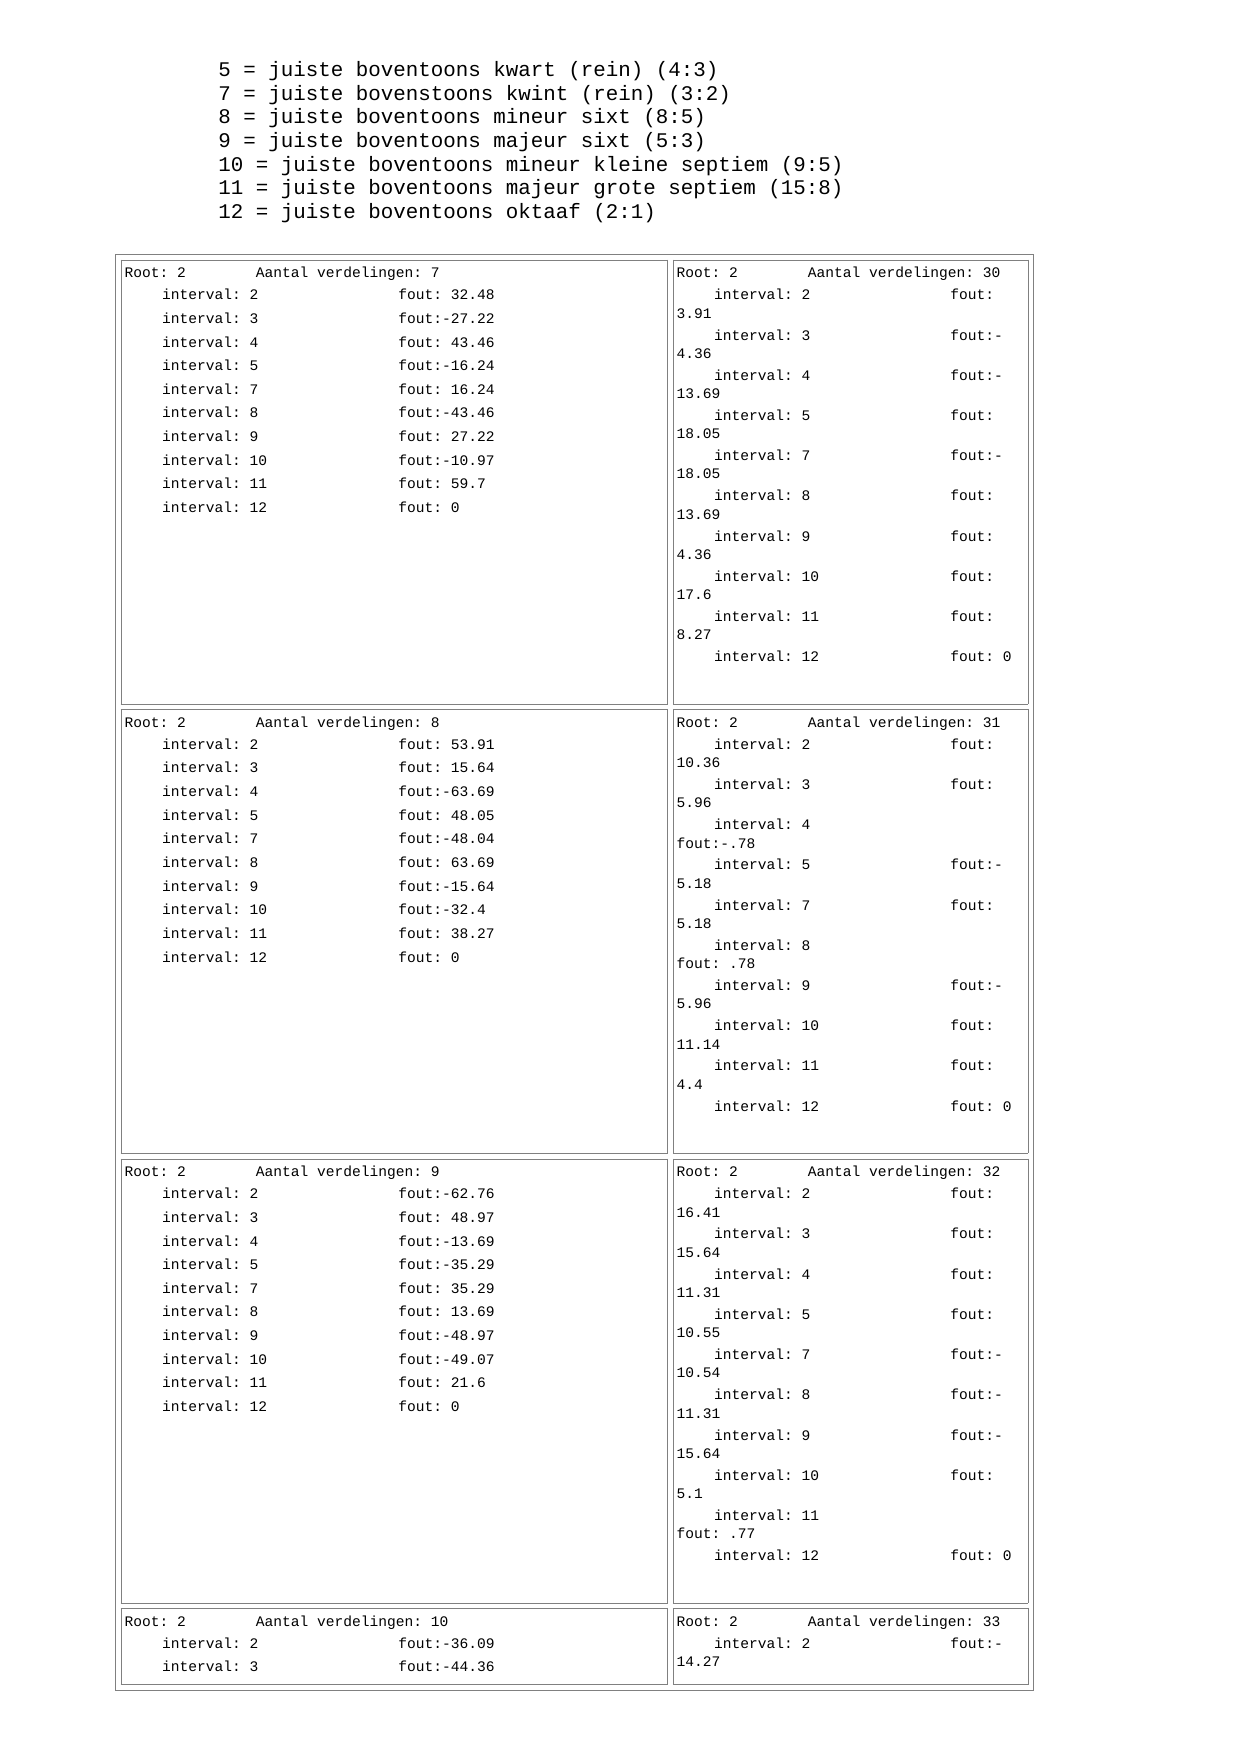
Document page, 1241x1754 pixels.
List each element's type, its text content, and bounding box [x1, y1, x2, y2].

table_cell Root: 2 Aantal verdelingen: 31 interval: 2 fout: 10.36 interval: 3 fout: 5.96 interval: 4 fout:-.78 interval: 5 fout:-5.18 interval: 7 fout: 5.18 interval: 8 fout: .78 interval: 9 fout:-5.96 interval: 10 fout: 11.14 interval: 11 fout: 4.4 interval: 12 fout: 0 [670, 704, 1031, 1153]
table_header Root: 2 Aantal verdelingen: 30 interval: 2 fout: 3.91 interval: 3 fout:-4.36 interval: 4 fout:-13.69 interval: 5 fout: 18.05 interval: 7 fout:-18.05 interval: 8 fout: 13.69 interval: 9 fout: 4.36 interval: 10 fout: 17.6 interval: 11 fout: 8.27 interval: 12 fout: 0 [670, 255, 1031, 703]
text 5 = juiste boventoons kwart (rein) (4:3) [118, 59, 1181, 83]
table_cell Root: 2 Aantal verdelingen: 33 interval: 2 fout:-14.27 [670, 1603, 1031, 1684]
table_cell Root: 2 Aantal verdelingen: 8 interval: 2 fout: 53.91 interval: 3 fout: 15.64 interval: 4 fout:-63.69 interval: 5 fout: 48.05 interval: 7 fout:-48.04 interval: 8 fout: 63.69 interval: 9 fout:-15.64 interval: 10 fout:-32.4 interval: 11 fout: 38.27 interval: 12 fout: 0 [118, 704, 670, 1153]
table_cell Root: 2 Aantal verdelingen: 32 interval: 2 fout: 16.41 interval: 3 fout: 15.64 interval: 4 fout: 11.31 interval: 5 fout: 10.55 interval: 7 fout:-10.54 interval: 8 fout:-11.31 interval: 9 fout:-15.64 interval: 10 fout: 5.1 interval: 11 fout: .77 interval: 12 fout: 0 [670, 1153, 1031, 1602]
table_cell Root: 2 Aantal verdelingen: 10 interval: 2 fout:-36.09 interval: 3 fout:-44.36 [118, 1603, 670, 1684]
table_header Root: 2 Aantal verdelingen: 7 interval: 2 fout: 32.48 interval: 3 fout:-27.22 interval: 4 fout: 43.46 interval: 5 fout:-16.24 interval: 7 fout: 16.24 interval: 8 fout:-43.46 interval: 9 fout: 27.22 interval: 10 fout:-10.97 interval: 11 fout: 59.7 interval: 12 fout: 0 [118, 255, 670, 703]
text 11 = juiste boventoons majeur grote septiem (15:8) [118, 177, 1181, 201]
text 10 = juiste boventoons mineur kleine septiem (9:5) [118, 154, 1181, 177]
table_cell Root: 2 Aantal verdelingen: 9 interval: 2 fout:-62.76 interval: 3 fout: 48.97 interval: 4 fout:-13.69 interval: 5 fout:-35.29 interval: 7 fout: 35.29 interval: 8 fout: 13.69 interval: 9 fout:-48.97 interval: 10 fout:-49.07 interval: 11 fout: 21.6 interval: 12 fout: 0 [118, 1153, 670, 1602]
text 12 = juiste boventoons oktaaf (2:1) [118, 201, 1181, 224]
text 9 = juiste boventoons majeur sixt (5:3) [118, 130, 1181, 154]
text 8 = juiste boventoons mineur sixt (8:5) [118, 106, 1181, 130]
text 7 = juiste bovenstoons kwint (rein) (3:2) [118, 83, 1181, 106]
